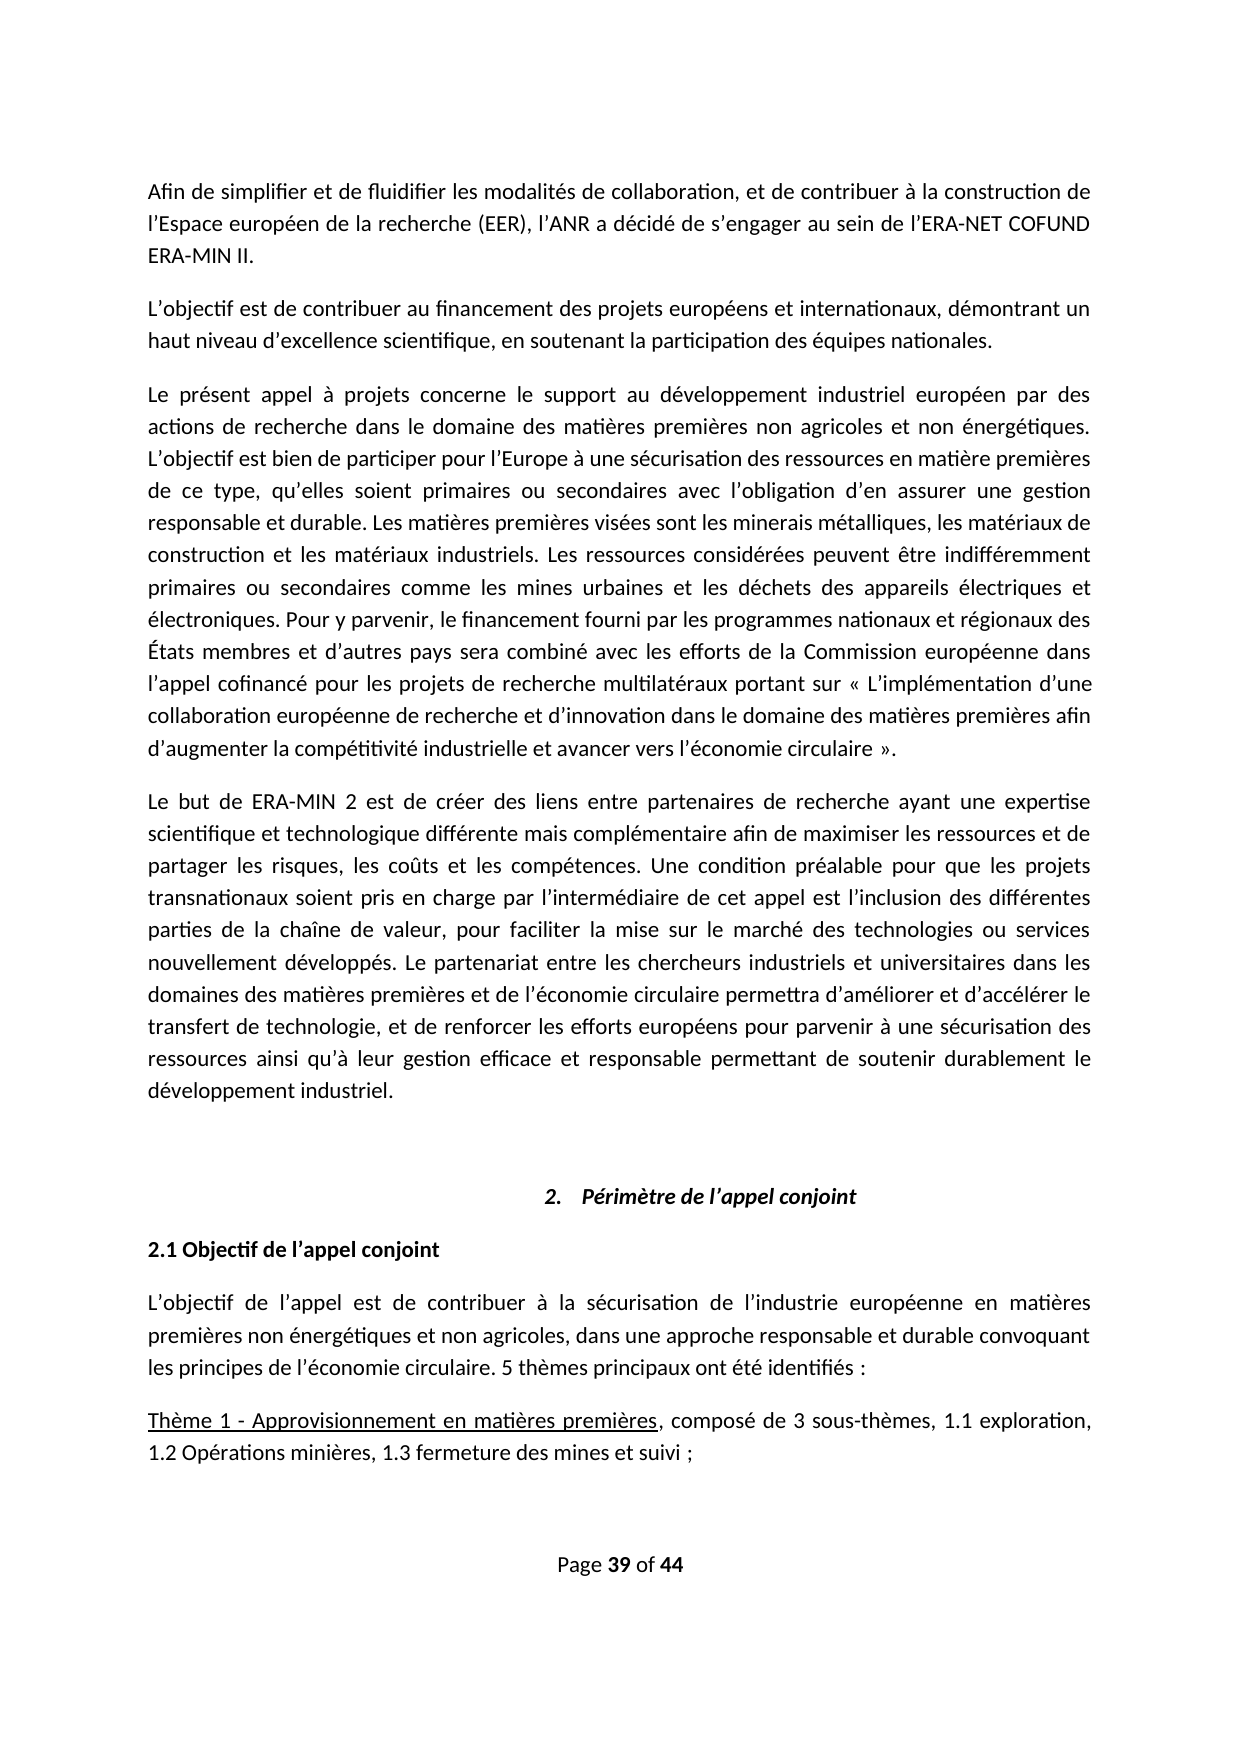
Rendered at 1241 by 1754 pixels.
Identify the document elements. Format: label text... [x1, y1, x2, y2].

text 2.1 Objectif de l’appel conjoint [148, 1236, 1093, 1263]
text L’objectif de l’appel est de contribuer à la sécurisation de l’industrie européenne en matières premières non énergétiques et non agricoles, dans une approche responsable et durable convoquant les principes de l’économie circulaire. 5 thèmes principaux ont été identifiés : [148, 1288, 1093, 1381]
list Périmètre de l’appel conjoint [544, 1182, 1093, 1211]
text Le présent appel à projets concerne le support au développement industriel européen par des actions de recherche dans le domaine des matières premières non agricoles et non énergétiques. L’objectif est bien de participer pour l’Europe à une sécurisation des ressources en matière premières de ce type, qu’elles soient primaires ou secondaires avec l’obligation d’en assurer une gestion responsable et durable. Les matières premières visées sont les minerais métalliques, les matériaux de construction et les matériaux industriels. Les ressources considérées peuvent être indifféremment primaires ou secondaires comme les mines urbaines et les déchets des appareils électriques et électroniques. Pour y parvenir, le financement fourni par les programmes nationaux et régionaux des États membres et d’autres pays sera combiné avec les efforts de la Commission européenne dans l’appel cofinancé pour les projets de recherche multilatéraux portant sur « L’implémentation d’une collaboration européenne de recherche et d’innovation dans le domaine des matières premières afin d’augmenter la compétitivité industrielle et avancer vers l’économie circulaire ». [148, 380, 1093, 762]
text L’objectif est de contribuer au financement des projets européens et internationaux, démontrant un haut niveau d’excellence scientifique, en soutenant la participation des équipes nationales. [148, 294, 1093, 355]
text Le but de ERA-MIN 2 est de créer des liens entre partenaires de recherche ayant une expertise scientifique et technologique différente mais complémentaire afin de maximiser les ressources et de partager les risques, les coûts et les compétences. Une condition préalable pour que les projets transnationaux soient pris en charge par l’intermédiaire de cet appel est l’inclusion des différentes parties de la chaîne de valeur, pour faciliter la mise sur le marché des technologies ou services nouvellement développés. Le partenariat entre les chercheurs industriels et universitaires dans les domaines des matières premières et de l’économie circulaire permettra d’améliorer et d’accélérer le transfert de technologie, et de renforcer les efforts européens pour parvenir à une sécurisation des ressources ainsi qu’à leur gestion efficace et responsable permettant de soutenir durablement le développement industriel. [148, 787, 1093, 1104]
text Thème 1 - Approvisionnement en matières premières, composé de 3 sous-thèmes, 1.1 exploration, 1.2 Opérations minières, 1.3 fermeture des mines et suivi ; [148, 1406, 1093, 1466]
text Afin de simplifier et de fluidifier les modalités de collaboration, et de contribuer à la construction de l’Espace européen de la recherche (EER), l’ANR a décidé de s’engager au sein de l’ERA-NET COFUND ERA-MIN II. [148, 177, 1093, 269]
